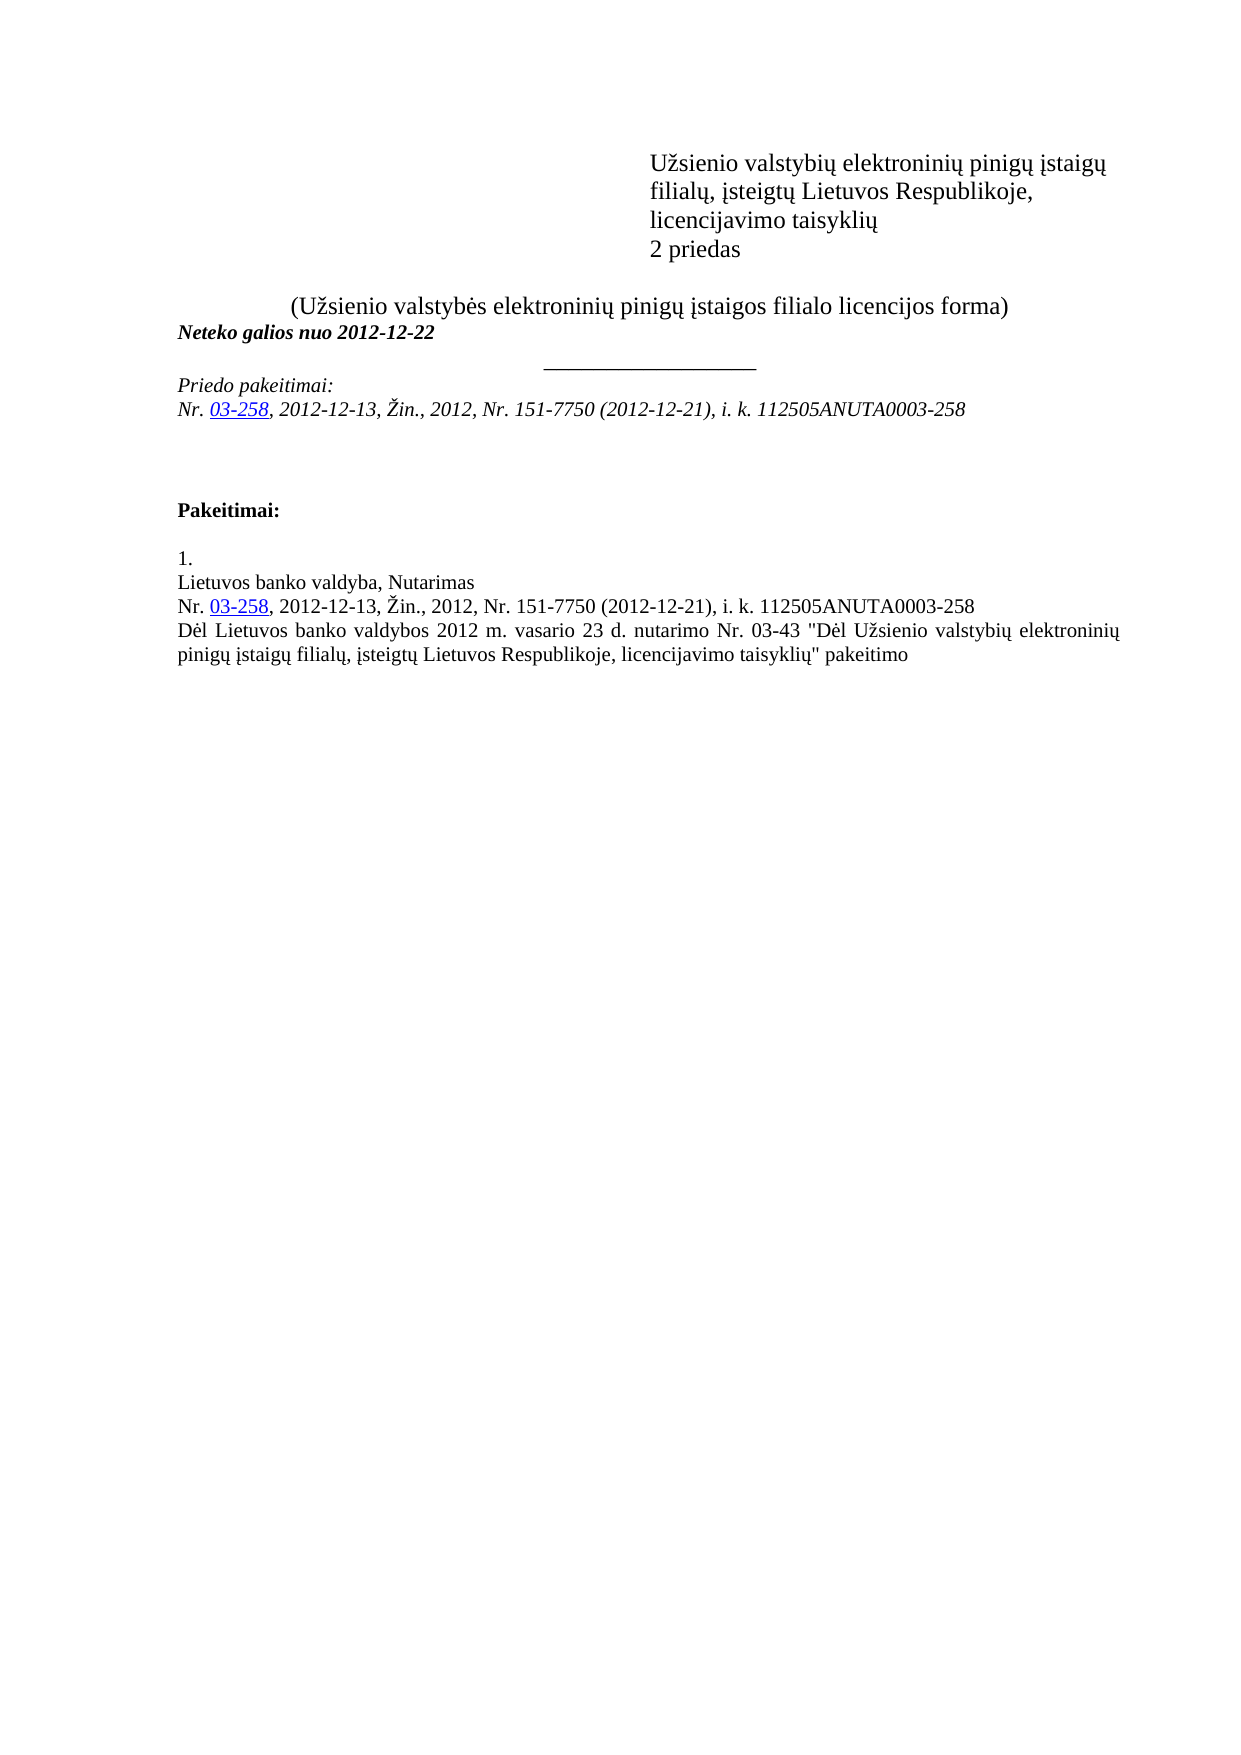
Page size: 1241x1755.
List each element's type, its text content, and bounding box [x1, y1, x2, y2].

text (Užsienio valstybės elektroninių pinigų įstaigos filialo licencijos forma) [177, 291, 1122, 320]
text Nr. 03-258, 2012-12-13, Žin., 2012, Nr. 151-7750 (2012-12-21), i. k. 112505ANUTA0003-258 [177, 397, 1122, 421]
text Lietuvos banko valdyba, Nutarimas [177, 570, 1122, 594]
text filialų, įsteigtų Lietuvos Respublikoje, [649, 176, 1122, 205]
text 2 priedas [649, 234, 1122, 263]
text Dėl Lietuvos banko valdybos 2012 m. vasario 23 d. nutarimo Nr. 03-43 "Dėl Užsienio valstybių elektroninių pinigų įstaigų filialų, įsteigtų Lietuvos Respublikoje, licencijavimo taisyklių" pakeitimo [177, 618, 1122, 666]
text Nr. 03-258, 2012-12-13, Žin., 2012, Nr. 151-7750 (2012-12-21), i. k. 112505ANUTA0003-258 [177, 594, 1122, 618]
text Užsienio valstybių elektroninių pinigų įstaigų [649, 148, 1122, 176]
text Pakeitimai: [177, 498, 1122, 522]
text Priedo pakeitimai: [177, 373, 1122, 397]
text 1. [177, 546, 1122, 570]
text licencijavimo taisyklių [649, 205, 1122, 234]
text Neteko galios nuo 2012-12-22 [177, 320, 1122, 344]
text _________________ [177, 344, 1122, 373]
